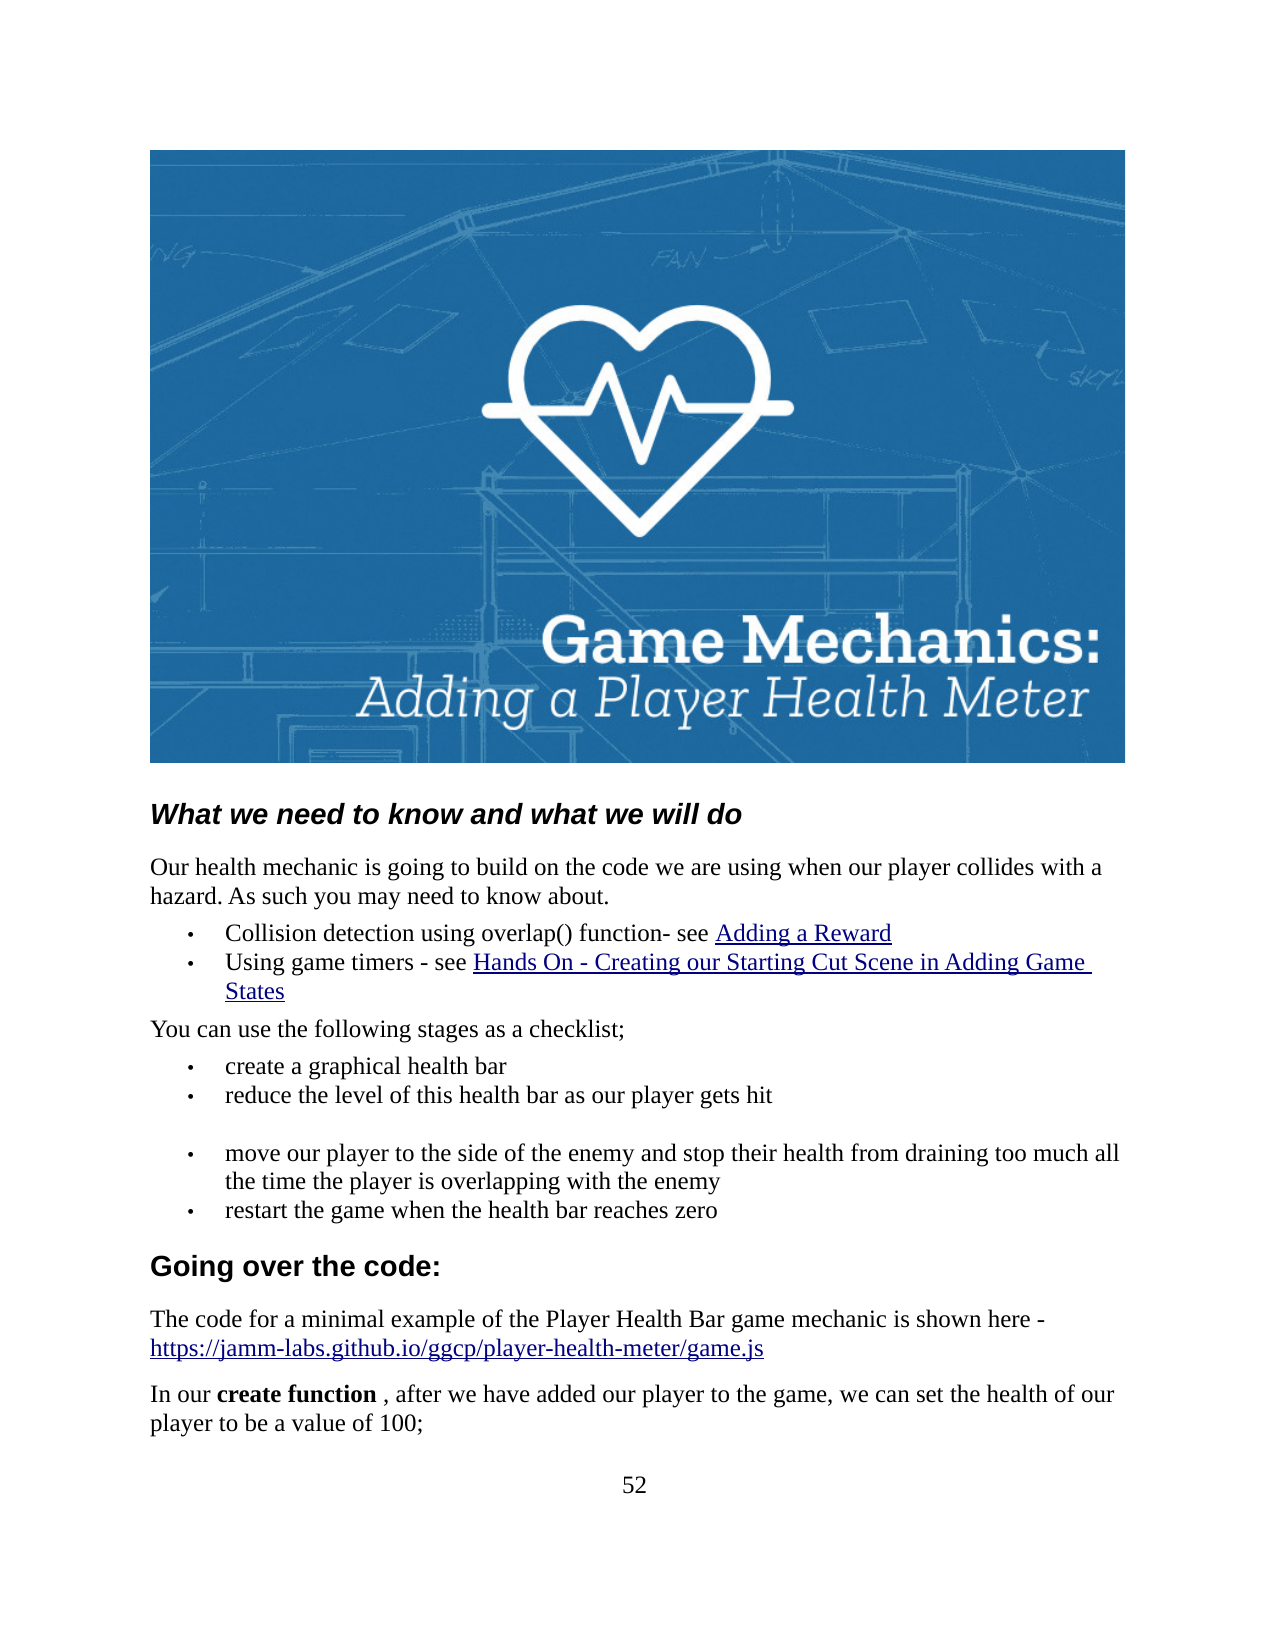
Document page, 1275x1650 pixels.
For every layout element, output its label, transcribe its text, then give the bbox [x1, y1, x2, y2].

list reduce the level of this health bar as our player gets hit [187, 1080, 1125, 1138]
subtitle What we need to know and what we will do [150, 797, 1125, 831]
subtitle Going over the code: [150, 1249, 1125, 1282]
list Collision detection using overlap() function- see Adding a Reward [187, 918, 1125, 947]
text In our create function , after we have added our player to the game, we can set the health of our player to be a value of 100; [150, 1379, 1125, 1437]
text You can use the following stages as a checklist; [150, 1014, 1125, 1042]
list restart the game when the health bar reaches zero [187, 1195, 1125, 1224]
list create a graphical health bar [187, 1051, 1125, 1080]
picture [150, 150, 1125, 763]
list move our player to the side of the enemy and stop their health from draining too much all the time the player is overlapping with the enemy [187, 1138, 1125, 1195]
list Using game timers - see Hands On - Creating our Starting Cut Scene in Adding Game States [187, 947, 1125, 1005]
text Our health mechanic is going to build on the code we are using when our player collides with a hazard. As such you may need to know about. [150, 852, 1125, 909]
text The code for a minimal example of the Player Health Bar game mechanic is shown here - https://jamm-labs.github.io/ggcp/player-health-meter/game.js [150, 1304, 1125, 1361]
